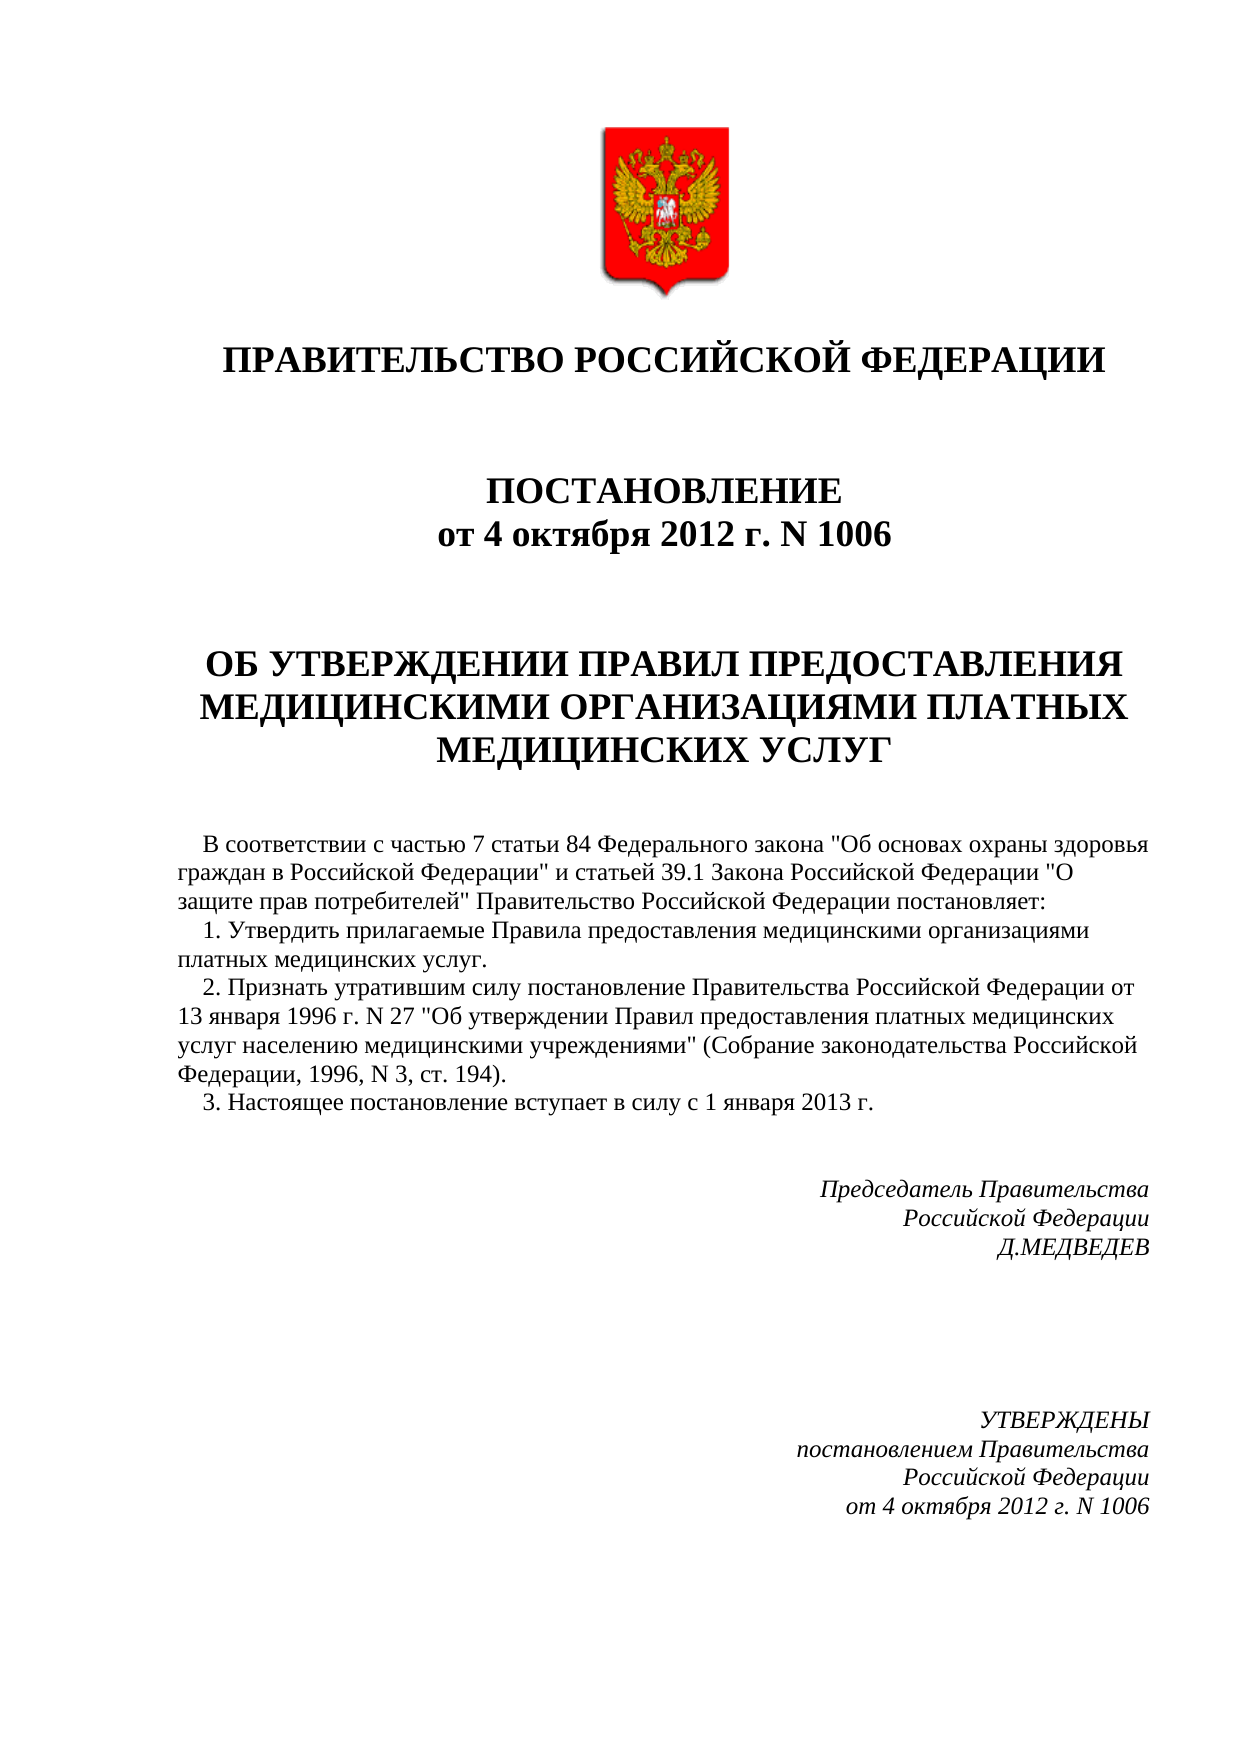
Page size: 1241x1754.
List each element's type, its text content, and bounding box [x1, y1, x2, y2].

text ОБ УТВЕРЖДЕНИИ ПРАВИЛ ПРЕДОСТАВЛЕНИЯ МЕДИЦИНСКИМИ ОРГАНИЗАЦИЯМИ ПЛАТНЫХ МЕДИЦИНСКИХ УСЛУГ [177, 641, 1152, 771]
text ПОСТАНОВЛЕНИЕ от 4 октября 2012 г. N 1006 [177, 468, 1152, 554]
text ПРАВИТЕЛЬСТВО РОССИЙСКОЙ ФЕДЕРАЦИИ [177, 338, 1152, 381]
text В соответствии с частью 7 статьи 84 Федерального закона "Об основах охраны здоровья граждан в Российской Федерации" и статьей 39.1 Закона Российской Федерации "О защите прав потребителей" Правительство Российской Федерации постановляет: 1. Утвердить прилагаемые Правила предоставления медицинскими организациями платных медицинских услуг. 2. Признать утратившим силу постановление Правительства Российской Федерации от 13 января 1996 г. N 27 "Об утверждении Правил предоставления платных медицинских услуг населению медицинскими учреждениями" (Собрание законодательства Российской Федерации, 1996, N 3, ст. 194). 3. Настоящее постановление вступает в силу с 1 января 2013 г. [177, 800, 1152, 1145]
picture [599, 127, 730, 300]
text Председатель Правительства Российской Федерации Д.МЕДВЕДЕВ [177, 1174, 1152, 1260]
text УТВЕРЖДЕНЫ постановлением Правительства Российской Федерации от 4 октября 2012 г. N 1006 [177, 1405, 1152, 1520]
